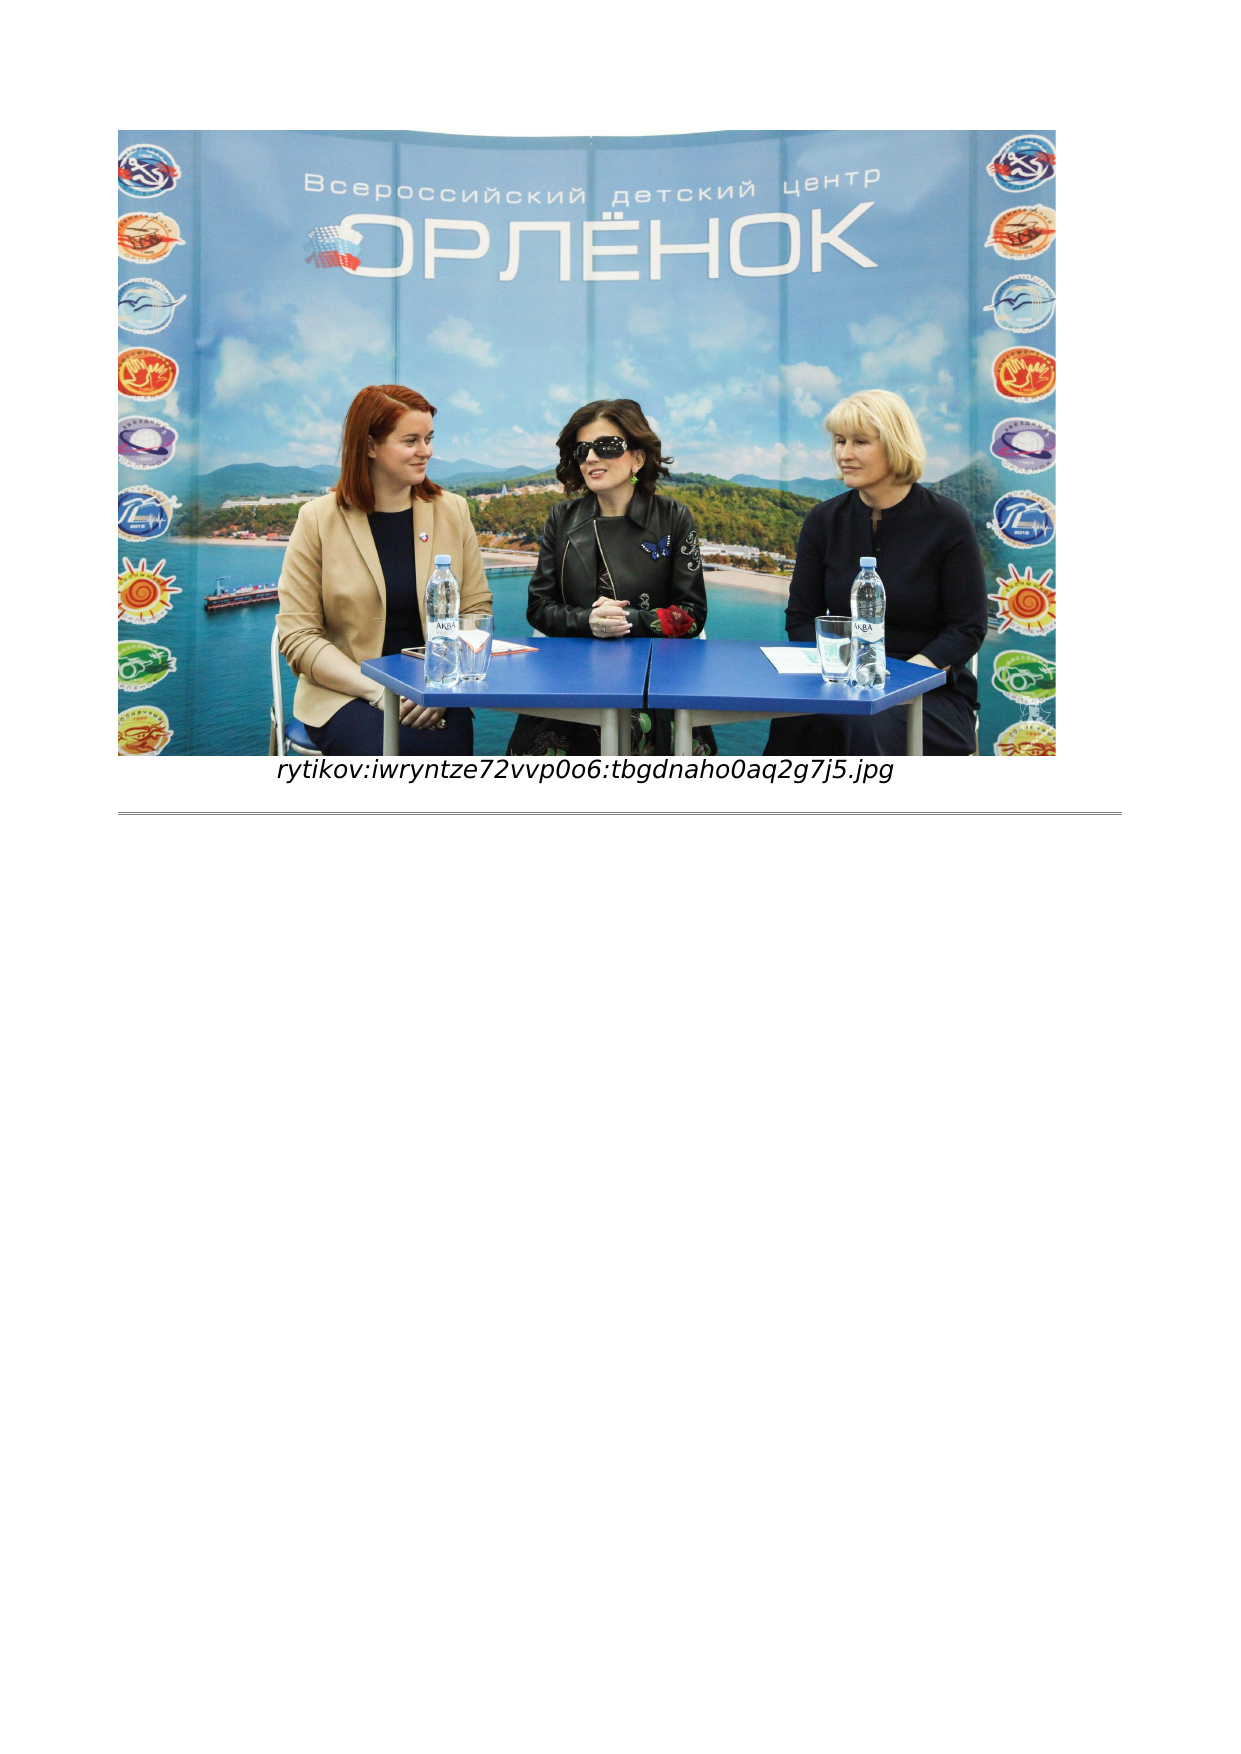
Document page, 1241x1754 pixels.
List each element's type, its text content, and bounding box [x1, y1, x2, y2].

picture [118, 130, 1056, 756]
text rytikov:iwryntze72vvp0o6:tbgdnaho0aq2g7j5.jpg [118, 756, 1056, 785]
